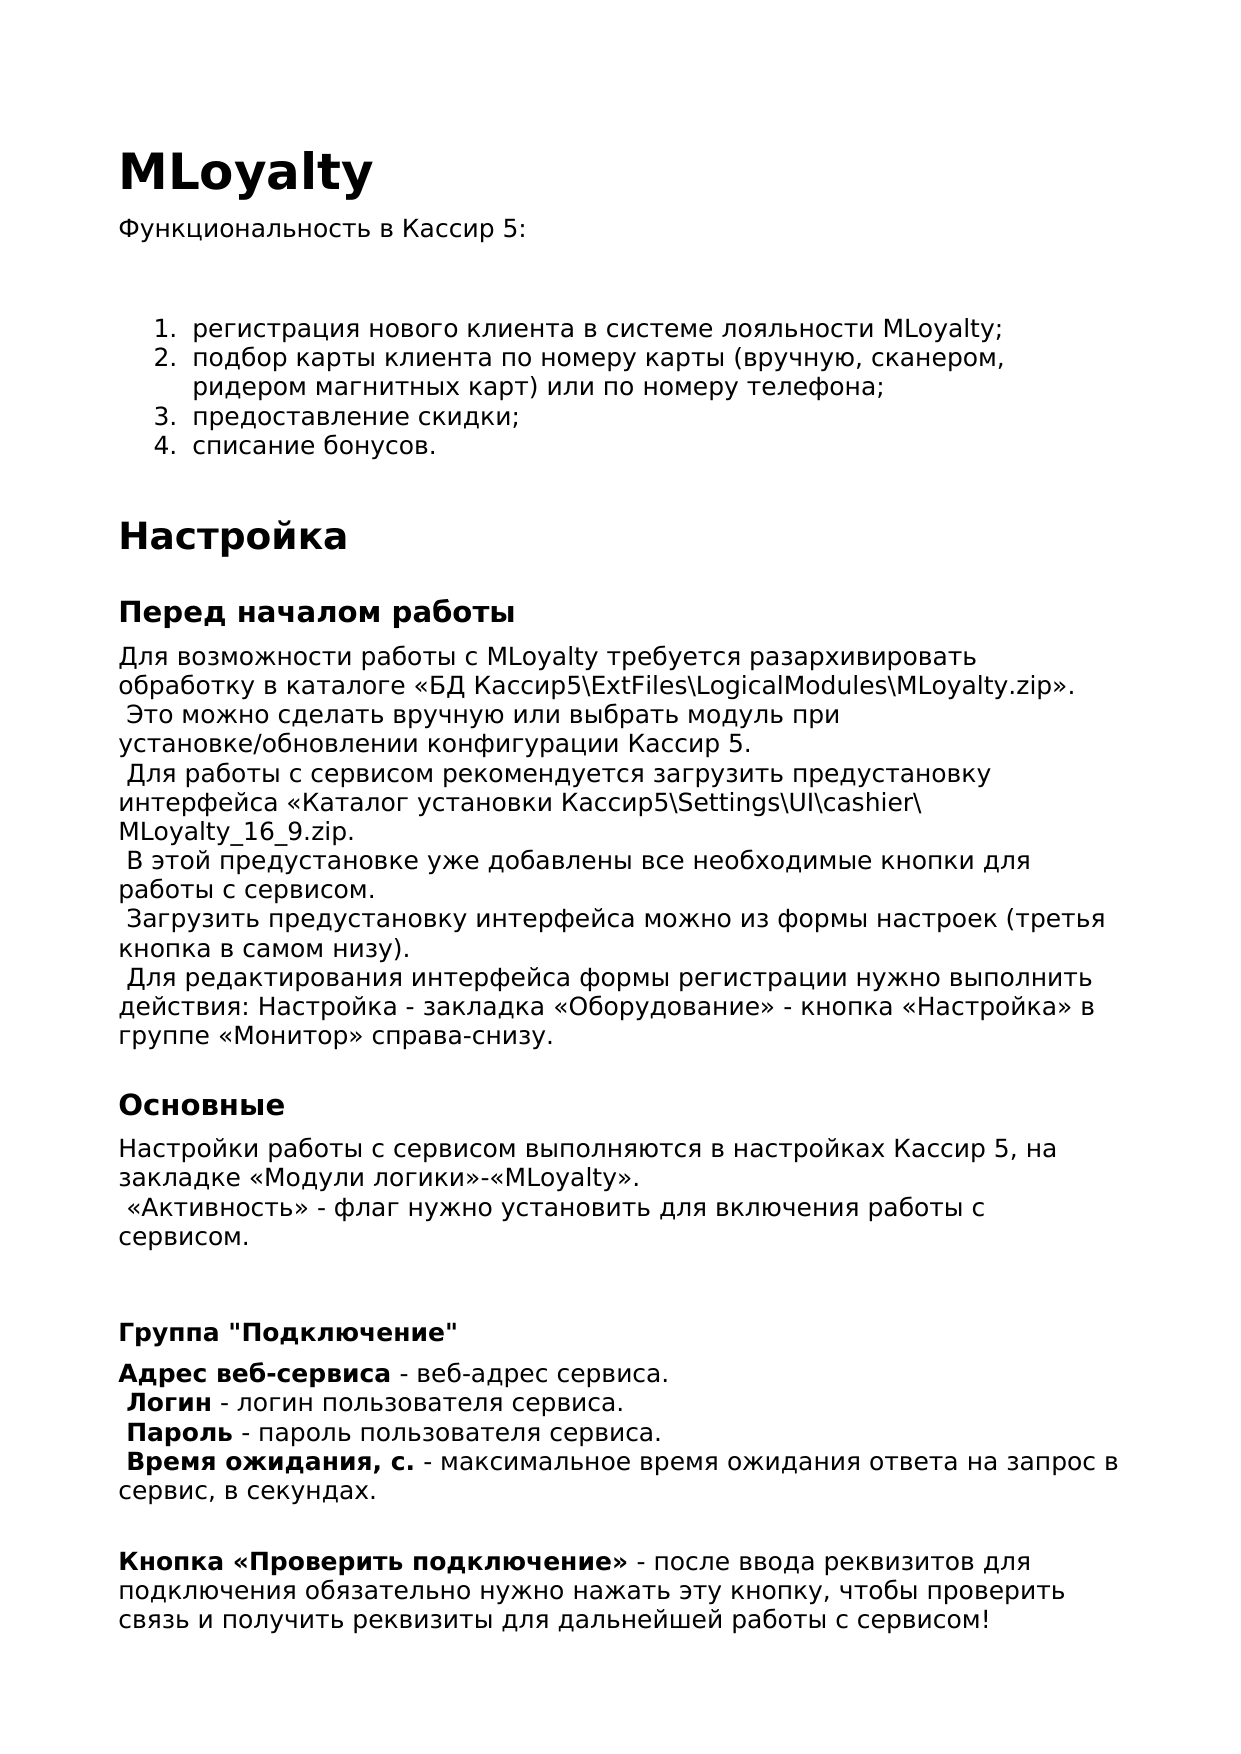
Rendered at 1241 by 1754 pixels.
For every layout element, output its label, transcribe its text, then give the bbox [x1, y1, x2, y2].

text Функциональность в Кассир 5: [118, 214, 1122, 272]
text Кнопка «Проверить подключение» - после ввода реквизитов для подключения обязательно нужно нажать эту кнопку, чтобы проверить связь и получить реквизиты для дальнейшей работы с сервисом! [118, 1547, 1122, 1634]
text Для возможности работы с MLoyalty требуется разархивировать обработку в каталоге «БД Кассир5\ExtFiles\LogicalModules\MLoyalty.zip». Это можно сделать вручную или выбрать модуль при установке/обновлении конфигурации Кассир 5. Для работы с сервисом рекомендуется загрузить предустановку интерфейса «Каталог установки Кассир5\Settings\UI\cashier\MLoyalty_16_9.zip. В этой предустановке уже добавлены все необходимые кнопки для работы с сервисом. Загрузить предустановку интерфейса можно из формы настроек (третья кнопка в самом низу). Для редактирования интерфейса формы регистрации нужно выполнить действия: Настройка - закладка «Оборудование» - кнопка «Настройка» в группе «Монитор» справа-снизу. [118, 642, 1122, 1050]
list регистрация нового клиента в системе лояльности MLoyalty; [177, 314, 1122, 343]
list предоставление скидки; [177, 402, 1122, 431]
list подбор карты клиента по номеру карты (вручную, сканером, ридером магнитных карт) или по номеру телефона; [177, 343, 1122, 402]
subtitle Настройка [118, 514, 1122, 558]
subtitle Группа "Подключение" [118, 1318, 1122, 1347]
subtitle Основные [118, 1088, 1122, 1122]
subtitle Перед началом работы [118, 596, 1122, 629]
subtitle MLoyalty [118, 143, 1122, 201]
list списание бонусов. [177, 431, 1122, 460]
text Настройки работы с сервисом выполняются в настройках Кассир 5, на закладке «Модули логики»-«MLoyalty». «Активность» - флаг нужно установить для включения работы с сервисом. [118, 1134, 1122, 1280]
text Адрес веб-сервиса - веб-адрес сервиса. Логин - логин пользователя сервиса. Пароль - пароль пользователя сервиса. Время ожидания, с. - максимальное время ожидания ответа на запрос в сервис, в секундах. [118, 1359, 1122, 1534]
